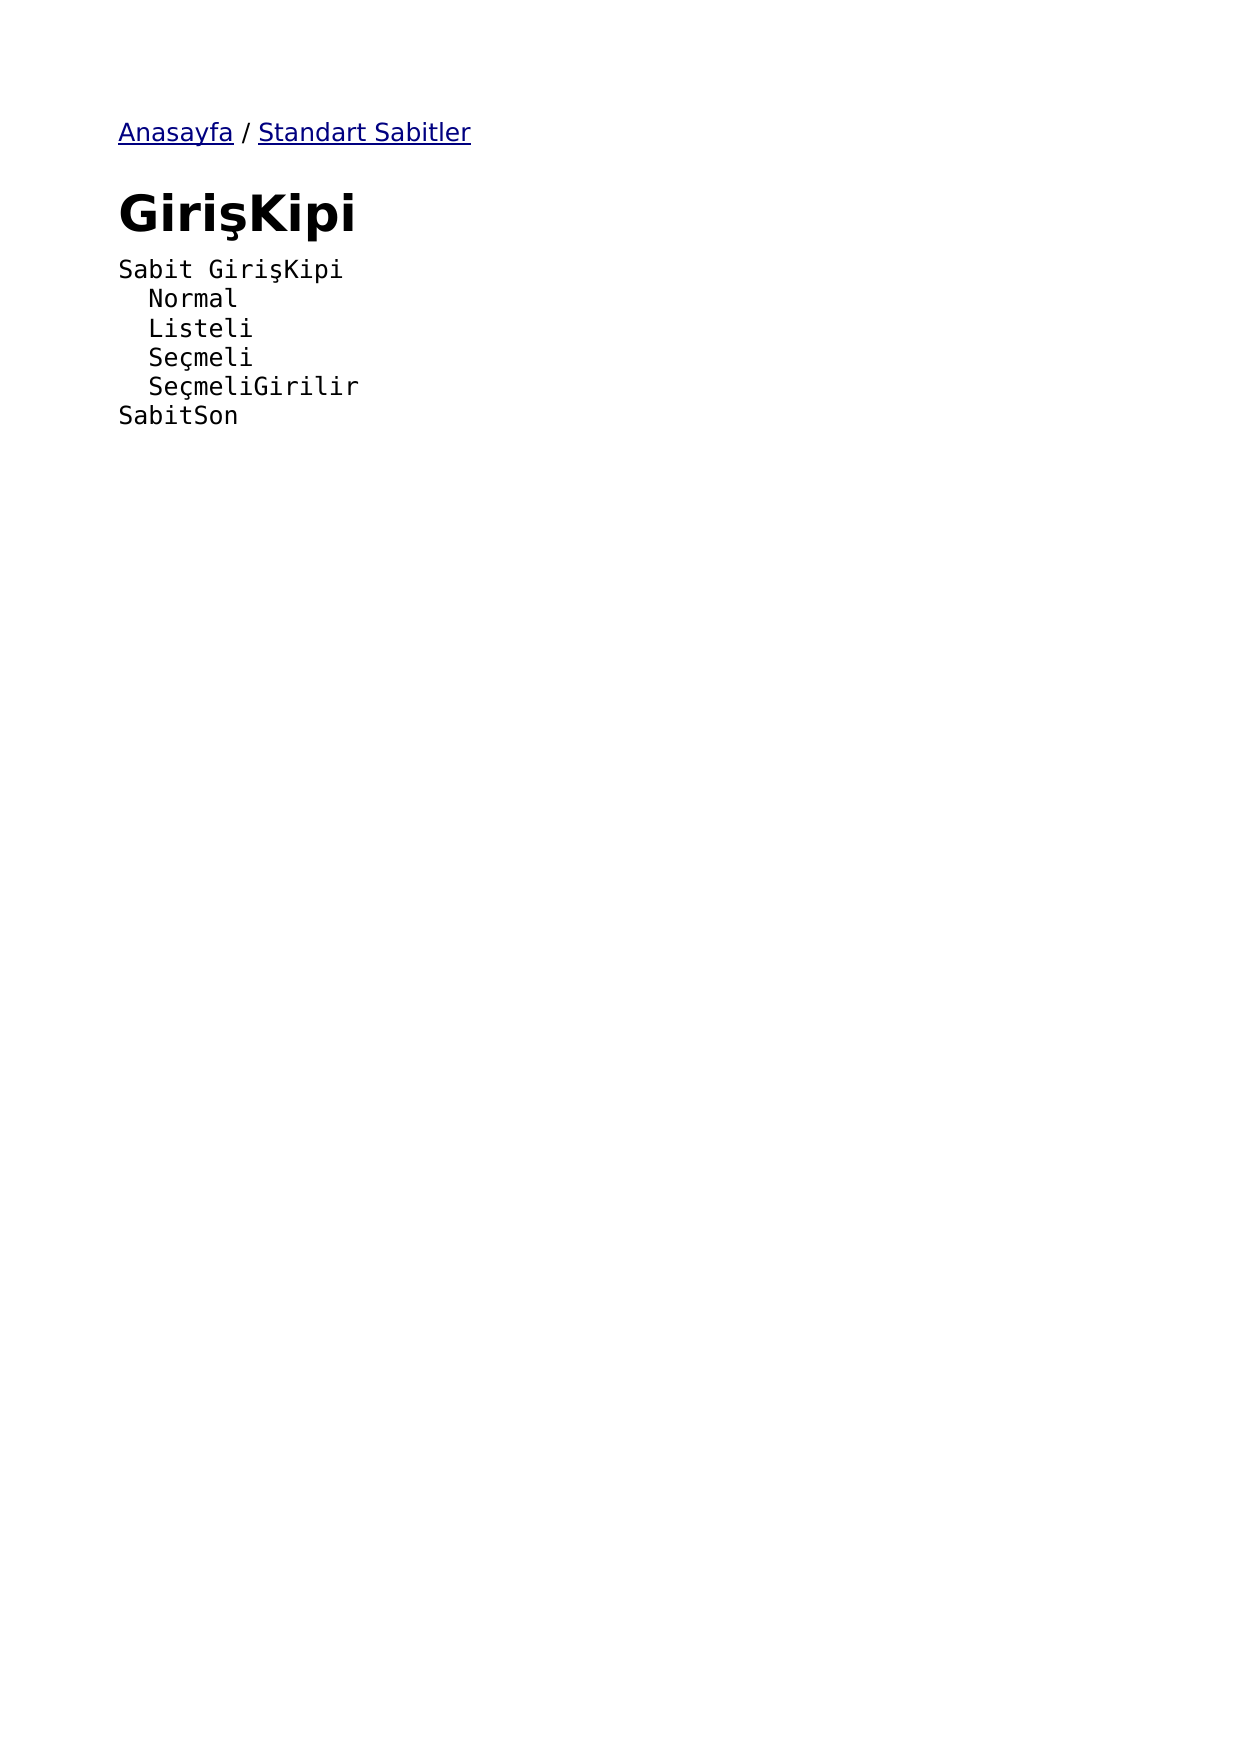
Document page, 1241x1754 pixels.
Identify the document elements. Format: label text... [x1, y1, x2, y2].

subtitle GirişKipi [118, 185, 1122, 243]
text Anasayfa / Standart Sabitler [118, 118, 1122, 147]
text Sabit GirişKipi Normal Listeli Seçmeli SeçmeliGirilir SabitSon [118, 256, 1122, 431]
